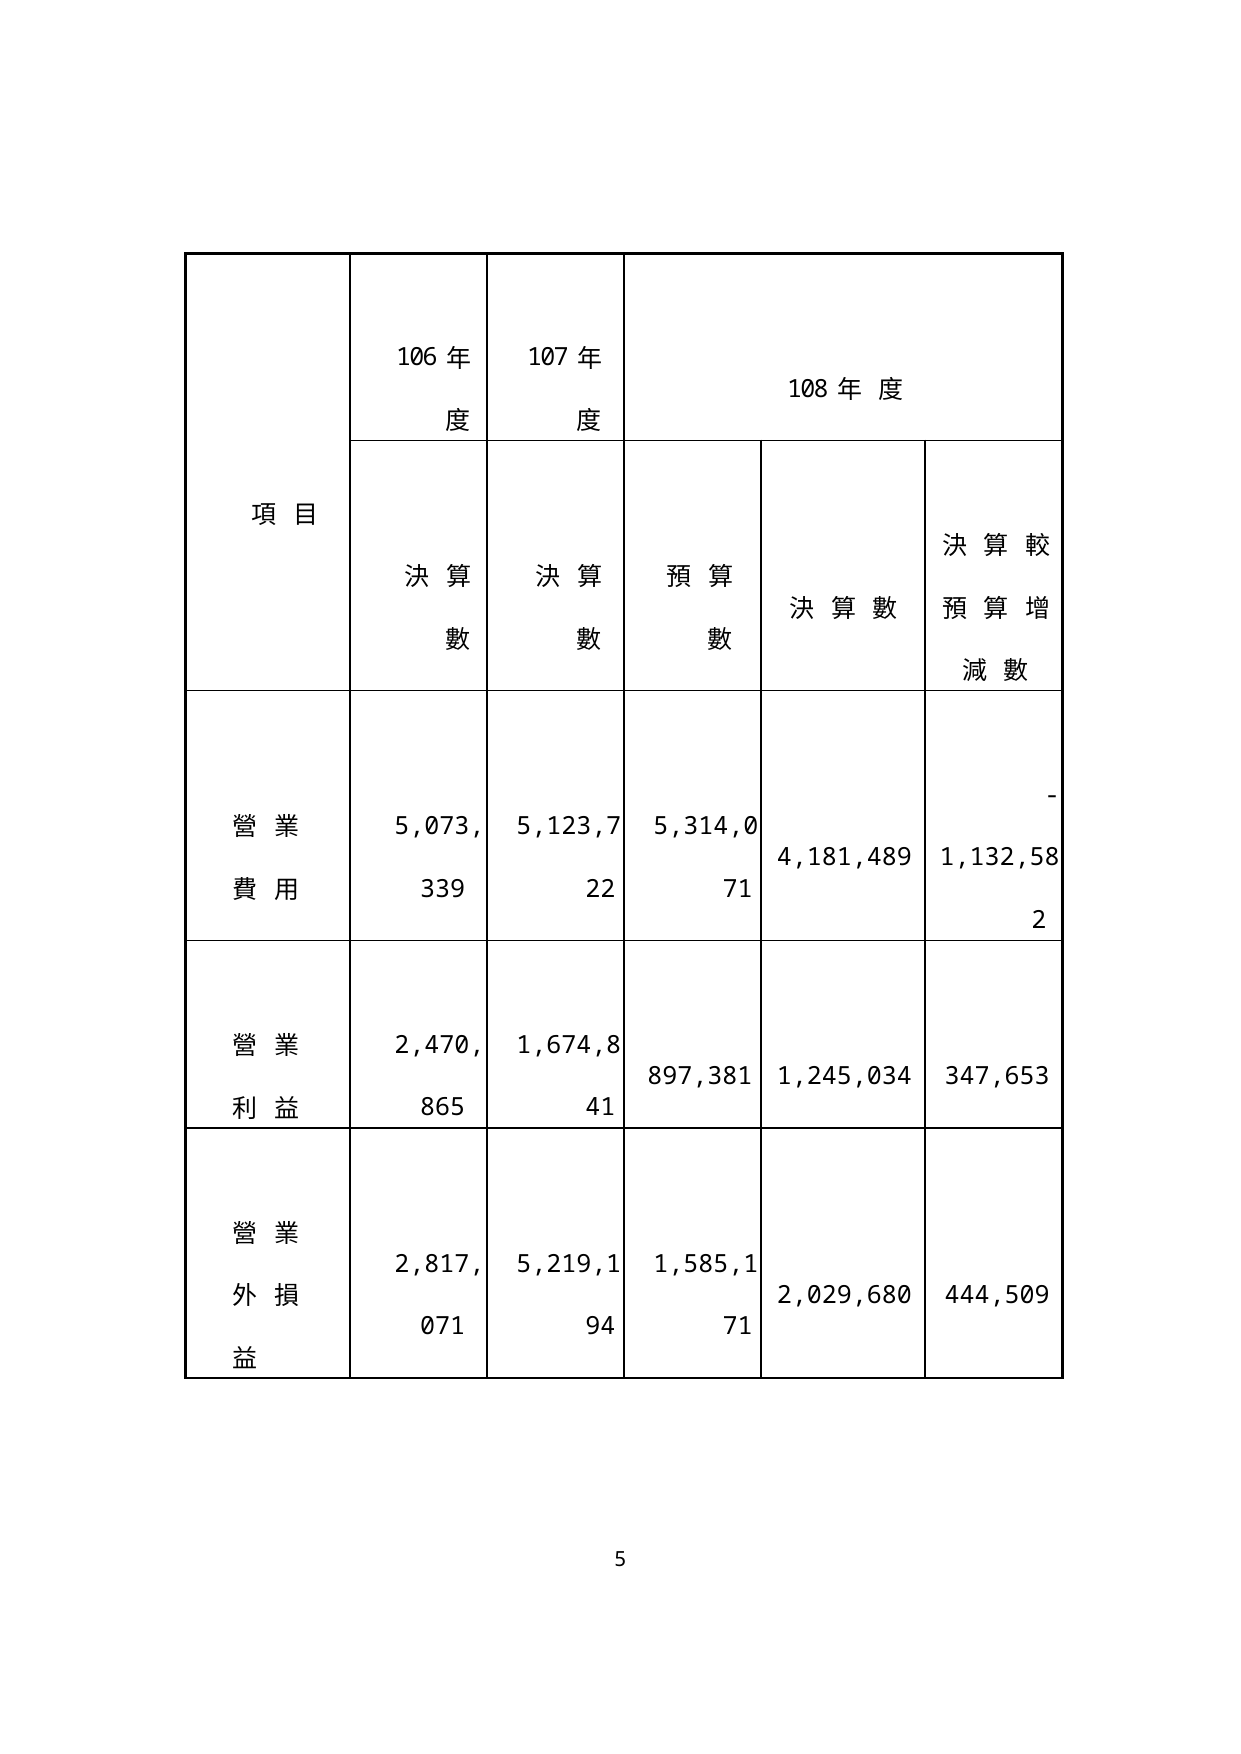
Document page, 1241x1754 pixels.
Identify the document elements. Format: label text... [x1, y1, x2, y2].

table_cell 897,381 [625, 941, 760, 1127]
table_cell 5,073,339 [351, 691, 486, 939]
table_cell 1,674,841 [488, 941, 623, 1127]
table_cell 1,585,171 [625, 1129, 760, 1377]
table_cell 營業利益 [187, 941, 349, 1127]
table_cell 決算較預算增減數 [926, 441, 1061, 689]
table_cell 2,470,865 [351, 941, 486, 1127]
table_cell 4,181,489 [762, 691, 924, 939]
table_cell 決算數 [351, 441, 486, 689]
table_cell 營業外損益 [187, 1129, 349, 1377]
table_header 項目 [187, 255, 349, 689]
table_header 107年度 [488, 255, 623, 439]
table_cell 5,219,194 [488, 1129, 623, 1377]
table_header 106年度 [351, 255, 486, 439]
table_cell -1,132,582 [926, 691, 1061, 939]
table_cell 1,245,034 [762, 941, 924, 1127]
table_cell 2,817,071 [351, 1129, 486, 1377]
table_cell 5,123,722 [488, 691, 623, 939]
table_cell 決算數 [762, 441, 924, 689]
table_cell 2,029,680 [762, 1129, 924, 1377]
table_cell 347,653 [926, 941, 1061, 1127]
table_cell 決算數 [488, 441, 623, 689]
table_cell 5,314,071 [625, 691, 760, 939]
table_cell 444,509 [926, 1129, 1061, 1377]
table_header 108年度 [625, 255, 1061, 439]
table_cell 營業費用 [187, 691, 349, 939]
table_cell 預算數 [625, 441, 760, 689]
